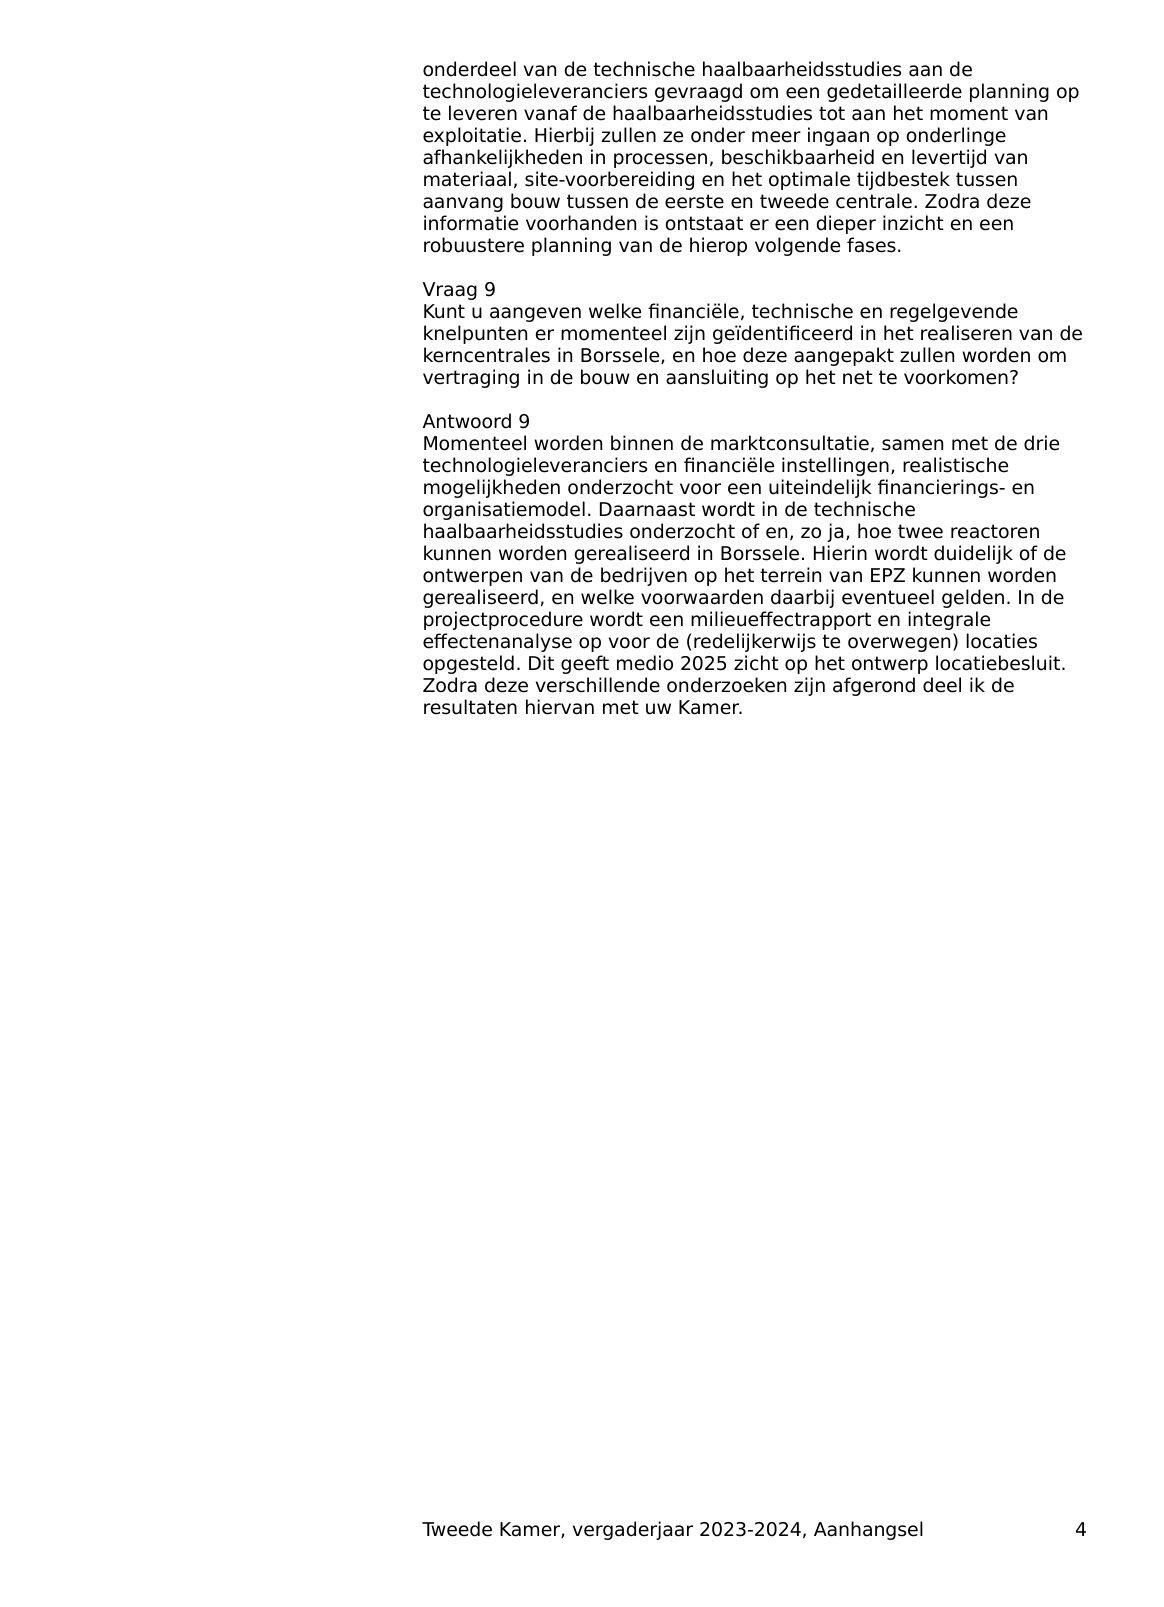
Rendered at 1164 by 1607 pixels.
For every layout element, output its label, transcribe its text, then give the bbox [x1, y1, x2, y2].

text Kunt u aangeven welke financiële, technische en regelgevende knelpunten er momenteel zijn geïdentificeerd in het realiseren van de kerncentrales in Borssele, en hoe deze aangepakt zullen worden om vertraging in de bouw en aansluiting op het net te voorkomen? [422, 301, 1087, 389]
text Momenteel worden binnen de marktconsultatie, samen met de drie technologieleveranciers en financiële instellingen, realistische mogelijkheden onderzocht voor een uiteindelijk financierings- en organisatiemodel. Daarnaast wordt in de technische haalbaarheidsstudies onderzocht of en, zo ja, hoe twee reactoren kunnen worden gerealiseerd in Borssele. Hierin wordt duidelijk of de ontwerpen van de bedrijven op het terrein van EPZ kunnen worden gerealiseerd, en welke voorwaarden daarbij eventueel gelden. In de projectprocedure wordt een milieueffectrapport en integrale effectenanalyse op voor de (redelijkerwijs te overwegen) locaties opgesteld. Dit geeft medio 2025 zicht op het ontwerp locatiebesluit. Zodra deze verschillende onderzoeken zijn afgerond deel ik de resultaten hiervan met uw Kamer. [422, 433, 1087, 719]
text Vraag 9 [422, 279, 1087, 301]
text Antwoord 9 [422, 411, 1087, 433]
text onderdeel van de technische haalbaarheidsstudies aan de technologieleveranciers gevraagd om een gedetailleerde planning op te leveren vanaf de haalbaarheidsstudies tot aan het moment van exploitatie. Hierbij zullen ze onder meer ingaan op onderlinge afhankelijkheden in processen, beschikbaarheid en levertijd van materiaal, site-voorbereiding en het optimale tijdbestek tussen aanvang bouw tussen de eerste en tweede centrale. Zodra deze informatie voorhanden is ontstaat er een dieper inzicht en een robuustere planning van de hierop volgende fases. [422, 59, 1087, 257]
